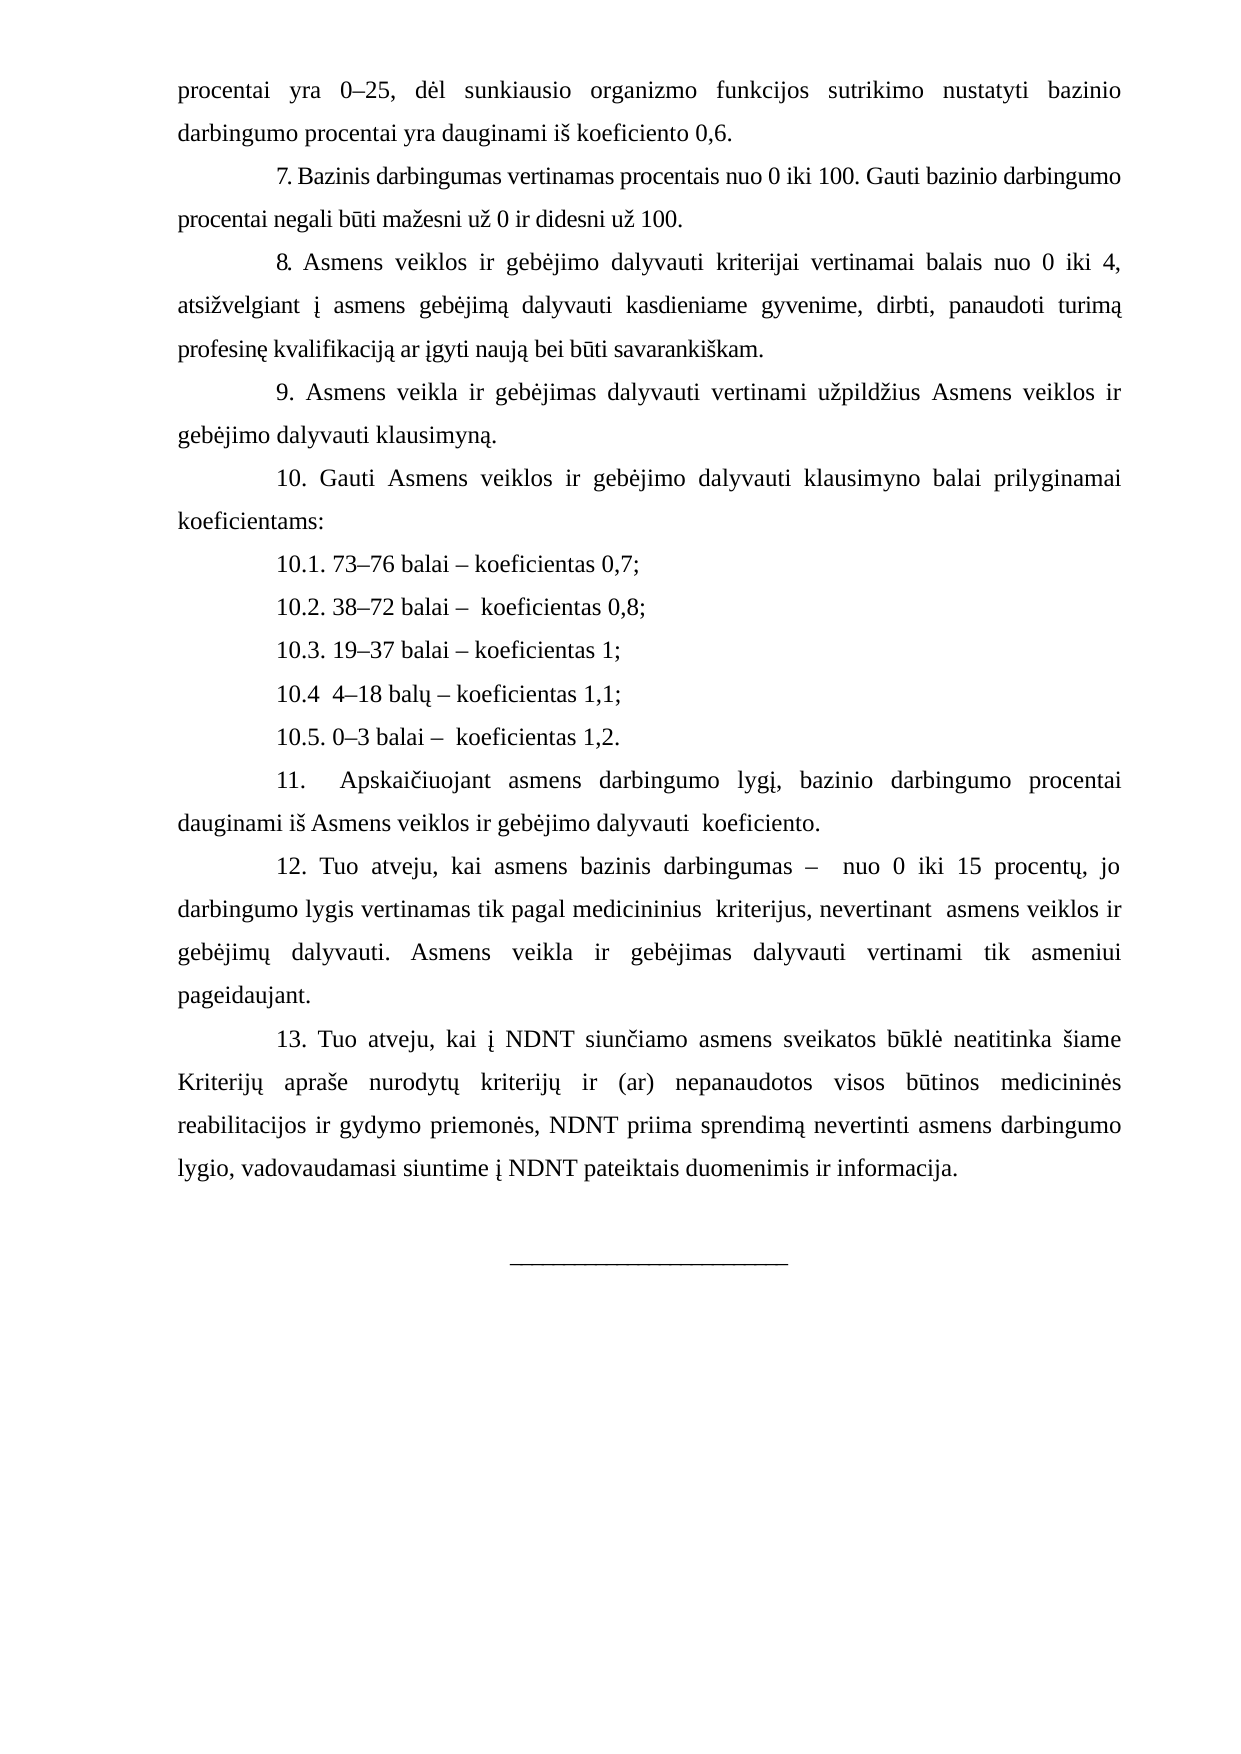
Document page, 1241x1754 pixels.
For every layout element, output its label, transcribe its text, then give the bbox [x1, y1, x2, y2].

text 8. Asmens veiklos ir gebėjimo dalyvauti kriterijai vertinamai balais nuo 0 iki 4, atsižvelgiant į asmens gebėjimą dalyvauti kasdieniame gyvenime, dirbti, panaudoti turimą profesinę kvalifikaciją ar įgyti naują bei būti savarankiškam. [177, 247, 1122, 362]
text 10.2. 38–72 balai – koeficientas 0,8; [177, 592, 1122, 621]
text 12. Tuo atveju, kai asmens bazinis darbingumas – nuo 0 iki 15 procentų, jo darbingumo lygis vertinamas tik pagal medicininius kriterijus, nevertinant asmens veiklos ir gebėjimų dalyvauti. Asmens veikla ir gebėjimas dalyvauti vertinami tik asmeniui pageidaujant. [177, 851, 1122, 1009]
text 10. Gauti Asmens veiklos ir gebėjimo dalyvauti klausimyno balai prilyginamai koeficientams: [177, 463, 1122, 535]
text 10.4 4–18 balų – koeficientas 1,1; [177, 679, 1122, 707]
text 10.1. 73–76 balai – koeficientas 0,7; [177, 549, 1122, 578]
text 11. Apskaičiuojant asmens darbingumo lygį, bazinio darbingumo procentai dauginami iš Asmens veiklos ir gebėjimo dalyvauti koeficiento. [177, 765, 1122, 837]
text 10.5. 0–3 balai – koeficientas 1,2. [177, 722, 1122, 751]
text 13. Tuo atveju, kai į NDNT siunčiamo asmens sveikatos būklė neatitinka šiame Kriterijų apraše nurodytų kriterijų ir (ar) nepanaudotos visos būtinos medicininės reabilitacijos ir gydymo priemonės, NDNT priima sprendimą nevertinti asmens darbingumo lygio, vadovaudamasi siuntime į NDNT pateiktais duomenimis ir informacija. [177, 1024, 1122, 1182]
text __________________________ [177, 1239, 1122, 1268]
text 9. Asmens veikla ir gebėjimas dalyvauti vertinami užpildžius Asmens veiklos ir gebėjimo dalyvauti klausimyną. [177, 377, 1122, 449]
text 7. Bazinis darbingumas vertinamas procentais nuo 0 iki 100. Gauti bazinio darbingumo procentai negali būti mažesni už 0 ir didesni už 100. [177, 161, 1122, 233]
text procentai yra 0–25, dėl sunkiausio organizmo funkcijos sutrikimo nustatyti bazinio darbingumo procentai yra dauginami iš koeficiento 0,6. [177, 75, 1122, 147]
text 10.3. 19–37 balai – koeficientas 1; [177, 636, 1122, 664]
